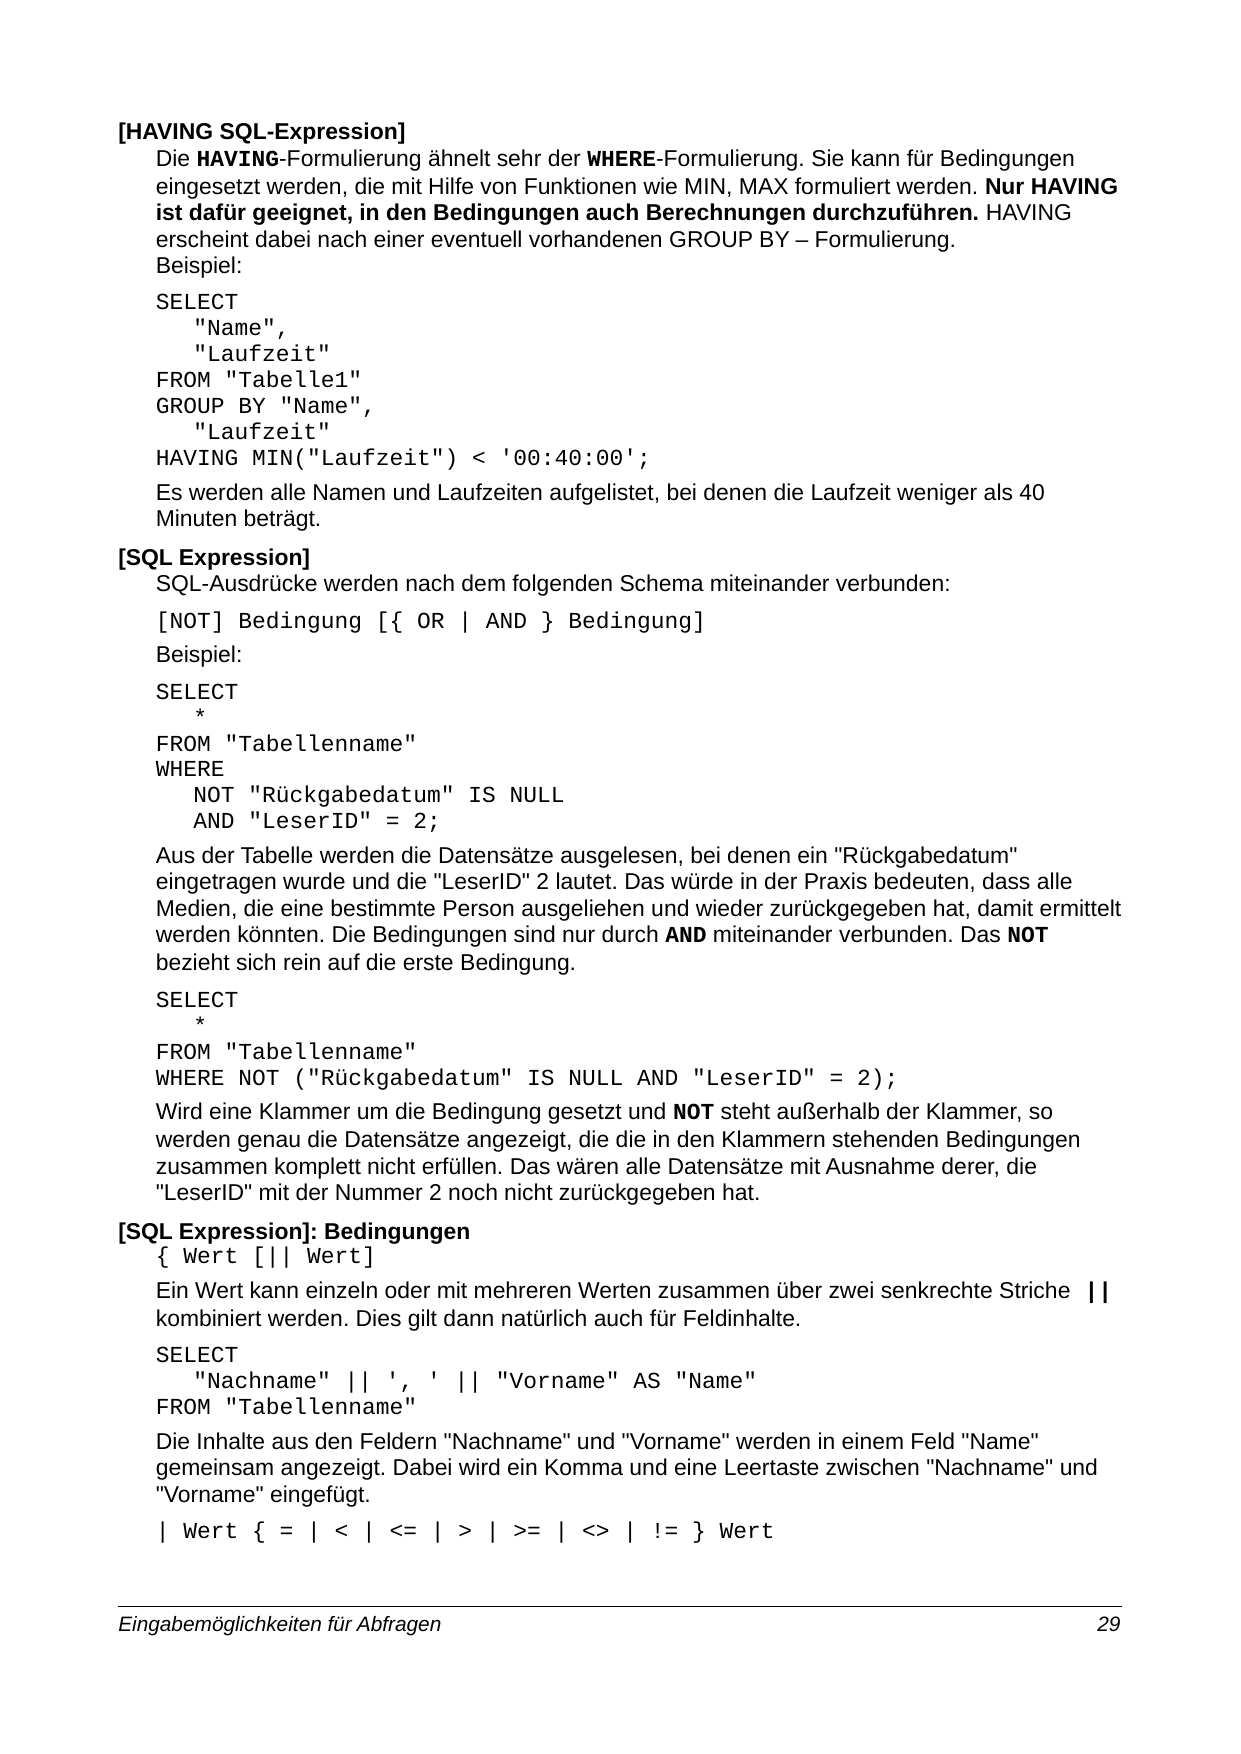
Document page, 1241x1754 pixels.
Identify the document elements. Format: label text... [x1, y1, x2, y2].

text SELECT "Name", "Laufzeit" FROM "Tabelle1" GROUP BY "Name", "Laufzeit" HAVING MIN("Laufzeit") < '00:40:00'; [156, 291, 1122, 472]
text | Wert { = | < | <= | > | >= | <> | != } Wert [156, 1519, 1122, 1545]
text SQL-Ausdrücke werden nach dem folgenden Schema miteinander verbunden: [156, 570, 1122, 596]
list [SQL Expression] [118, 544, 1122, 570]
text Beispiel: [156, 641, 1122, 667]
text [NOT] Bedingung [{ OR | AND } Bedingung] [156, 609, 1122, 635]
text Die HAVING-Formulierung ähnelt sehr der WHERE-Formulierung. Sie kann für Bedingungen eingesetzt werden, die mit Hilfe von Funktionen wie MIN, MAX formuliert werden. Nur HAVING ist dafür geeignet, in den Bedingungen auch Berechnungen durchzuführen. HAVING erscheint dabei nach einer eventuell vorhandenen GROUP BY – Formulierung. Beispiel: [156, 144, 1122, 278]
text SELECT "Nachname" || ', ' || "Vorname" AS "Name" FROM "Tabellenname" [156, 1344, 1122, 1422]
text Aus der Tabelle werden die Datensätze ausgelesen, bei denen ein "Rückgabedatum" eingetragen wurde und die "LeserID" 2 lautet. Das würde in der Praxis bedeuten, dass alle Medien, die eine bestimmte Person ausgeliehen und wieder zurückgegeben hat, damit ermittelt werden könnten. Die Bedingungen sind nur durch AND miteinander verbunden. Das NOT bezieht sich rein auf die erste Bedingung. [156, 842, 1122, 976]
text Wird eine Klammer um die Bedingung gesetzt und NOT steht außerhalb der Klammer, so werden genau die Datensätze angezeigt, die die in den Klammern stehenden Bedingungen zusammen komplett nicht erfüllen. Das wären alle Datensätze mit Ausnahme derer, die "LeserID" mit der Nummer 2 noch nicht zurückgegeben hat. [156, 1098, 1122, 1206]
text SELECT * FROM "Tabellenname" WHERE NOT "Rückgabedatum" IS NULL AND "LeserID" = 2; [156, 680, 1122, 836]
list [SQL Expression]: Bedingungen [118, 1218, 1122, 1244]
list [HAVING SQL-Expression] [118, 118, 1122, 144]
text Es werden alle Namen und Laufzeiten aufgelistet, bei denen die Laufzeit weniger als 40 Minuten beträgt. [156, 478, 1122, 531]
text Ein Wert kann einzeln oder mit mehreren Werten zusammen über zwei senkrechte Striche || kombiniert werden. Dies gilt dann natürlich auch für Feldinhalte. [156, 1277, 1122, 1331]
text SELECT * FROM "Tabellenname" WHERE NOT ("Rückgabedatum" IS NULL AND "LeserID" = 2); [156, 988, 1122, 1092]
text { Wert [|| Wert] [156, 1244, 1122, 1270]
text Die Inhalte aus den Feldern "Nachname" und "Vorname" werden in einem Feld "Name" gemeinsam angezeigt. Dabei wird ein Komma und eine Leertaste zwischen "Nachname" und "Vorname" eingefügt. [156, 1428, 1122, 1507]
